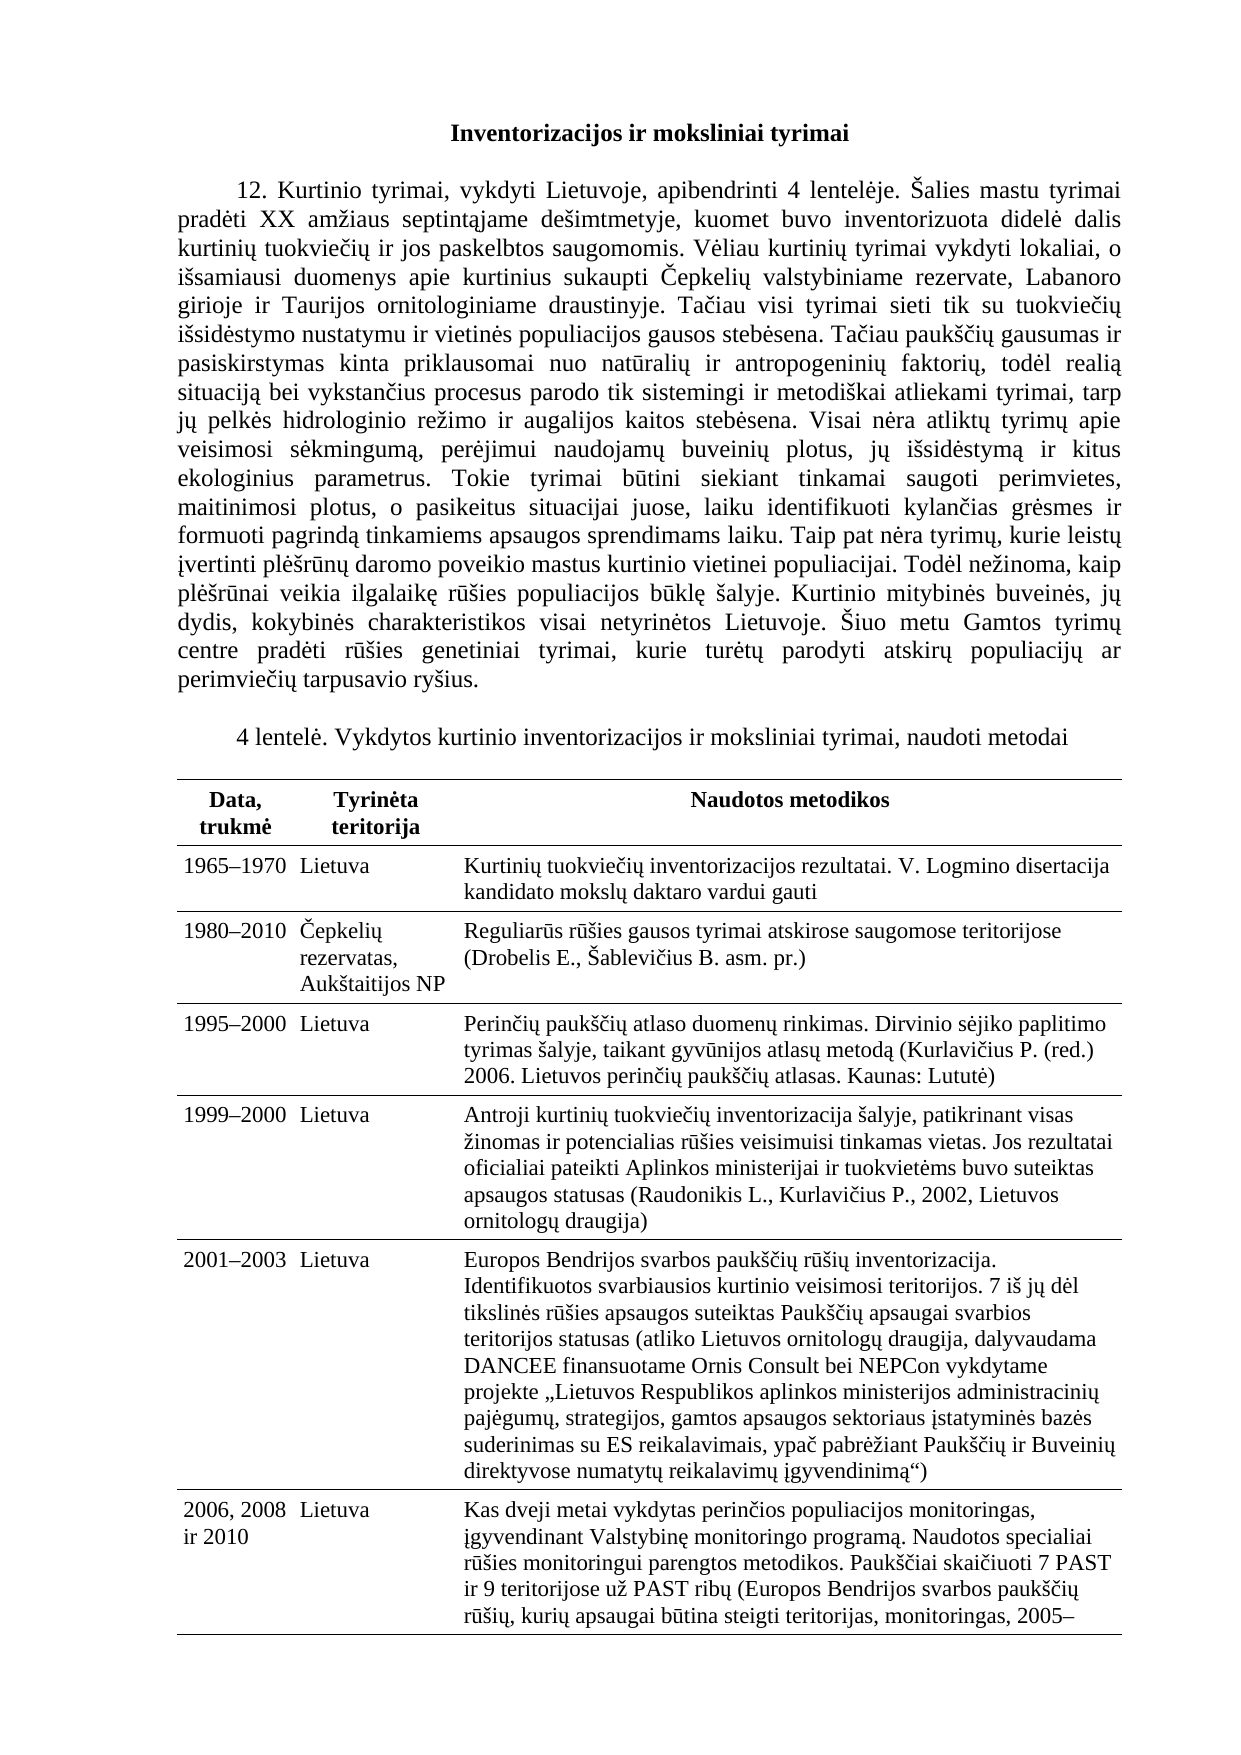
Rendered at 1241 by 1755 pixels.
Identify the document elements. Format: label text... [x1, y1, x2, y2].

table_cell Lietuva [294, 846, 458, 911]
text 12. Kurtinio tyrimai, vykdyti Lietuvoje, apibendrinti 4 lentelėje. Šalies mastu tyrimai pradėti XX amžiaus septintąjame dešimtmetyje, kuomet buvo inventorizuota didelė dalis kurtinių tuokviečių ir jos paskelbtos saugomomis. Vėliau kurtinių tyrimai vykdyti lokaliai, o išsamiausi duomenys apie kurtinius sukaupti Čepkelių valstybiniame rezervate, Labanoro girioje ir Taurijos ornitologiniame draustinyje. Tačiau visi tyrimai sieti tik su tuokviečių išsidėstymo nustatymu ir vietinės populiacijos gausos stebėsena. Tačiau paukščių gausumas ir pasiskirstymas kinta priklausomai nuo natūralių ir antropogeninių faktorių, todėl realią situaciją bei vykstančius procesus parodo tik sistemingi ir metodiškai atliekami tyrimai, tarp jų pelkės hidrologinio režimo ir augalijos kaitos stebėsena. Visai nėra atliktų tyrimų apie veisimosi sėkmingumą, perėjimui naudojamų buveinių plotus, jų išsidėstymą ir kitus ekologinius parametrus. Tokie tyrimai būtini siekiant tinkamai saugoti perimvietes, maitinimosi plotus, o pasikeitus situacijai juose, laiku identifikuoti kylančias grėsmes ir formuoti pagrindą tinkamiems apsaugos sprendimams laiku. Taip pat nėra tyrimų, kurie leistų įvertinti plėšrūnų daromo poveikio mastus kurtinio vietinei populiacijai. Todėl nežinoma, kaip plėšrūnai veikia ilgalaikę rūšies populiacijos būklę šalyje. Kurtinio mitybinės buveinės, jų dydis, kokybinės charakteristikos visai netyrinėtos Lietuvoje. Šiuo metu Gamtos tyrimų centre pradėti rūšies genetiniai tyrimai, kurie turėtų parodyti atskirų populiacijų ar perimviečių tarpusavio ryšius. [177, 176, 1122, 693]
table_cell Lietuva [294, 1240, 458, 1489]
table_cell 2006, 2008 ir 2010 [177, 1490, 293, 1634]
table_cell 1999–2000 [177, 1096, 293, 1239]
table_cell Kurtinių tuokviečių inventorizacijos rezultatai. V. Logmino disertacija kandidato mokslų daktaro vardui gauti [458, 846, 1122, 911]
table_header Tyrinėta teritorija [294, 780, 458, 845]
table_cell 1965–1970 [177, 846, 293, 911]
table_cell 1995–2000 [177, 1004, 293, 1094]
table_header Naudotos metodikos [458, 780, 1122, 845]
table_cell 2001–2003 [177, 1240, 293, 1489]
table_cell Čepkelių rezervatas, Aukštaitijos NP [294, 912, 458, 1003]
table_header Data, trukmė [177, 780, 293, 845]
text Inventorizacijos ir moksliniai tyrimai [177, 118, 1122, 147]
table_cell Perinčių paukščių atlaso duomenų rinkimas. Dirvinio sėjiko paplitimo tyrimas šalyje, taikant gyvūnijos atlasų metodą (Kurlavičius P. (red.) 2006. Lietuvos perinčių paukščių atlasas. Kaunas: Lututė) [458, 1004, 1122, 1094]
table_cell Kas dveji metai vykdytas perinčios populiacijos monitoringas, įgyvendinant Valstybinę monitoringo programą. Naudotos specialiai rūšies monitoringui parengtos metodikos. Paukščiai skaičiuoti 7 PAST ir 9 teritorijose už PAST ribų (Europos Bendrijos svarbos paukščių rūšių, kurių apsaugai būtina steigti teritorijas, monitoringas, 2005– [458, 1490, 1122, 1634]
table_cell Reguliarūs rūšies gausos tyrimai atskirose saugomose teritorijose (Drobelis E., Šablevičius B. asm. pr.) [458, 912, 1122, 1003]
table_cell Lietuva [294, 1096, 458, 1239]
table_cell Antroji kurtinių tuokviečių inventorizacija šalyje, patikrinant visas žinomas ir potencialias rūšies veisimuisi tinkamas vietas. Jos rezultatai oficialiai pateikti Aplinkos ministerijai ir tuokvietėms buvo suteiktas apsaugos statusas (Raudonikis L., Kurlavičius P., 2002, Lietuvos ornitologų draugija) [458, 1096, 1122, 1239]
table_cell Lietuva [294, 1490, 458, 1634]
table_cell 1980–2010 [177, 912, 293, 1003]
table_cell Lietuva [294, 1004, 458, 1094]
text 4 lentelė. Vykdytos kurtinio inventorizacijos ir moksliniai tyrimai, naudoti metodai [177, 722, 1122, 751]
table_cell Europos Bendrijos svarbos paukščių rūšių inventorizacija. Identifikuotos svarbiausios kurtinio veisimosi teritorijos. 7 iš jų dėl tikslinės rūšies apsaugos suteiktas Paukščių apsaugai svarbios teritorijos statusas (atliko Lietuvos ornitologų draugija, dalyvaudama DANCEE finansuotame Ornis Consult bei NEPCon vykdytame projekte „Lietuvos Respublikos aplinkos ministerijos administracinių pajėgumų, strategijos, gamtos apsaugos sektoriaus įstatyminės bazės suderinimas su ES reikalavimais, ypač pabrėžiant Paukščių ir Buveinių direktyvose numatytų reikalavimų įgyvendinimą“) [458, 1240, 1122, 1489]
